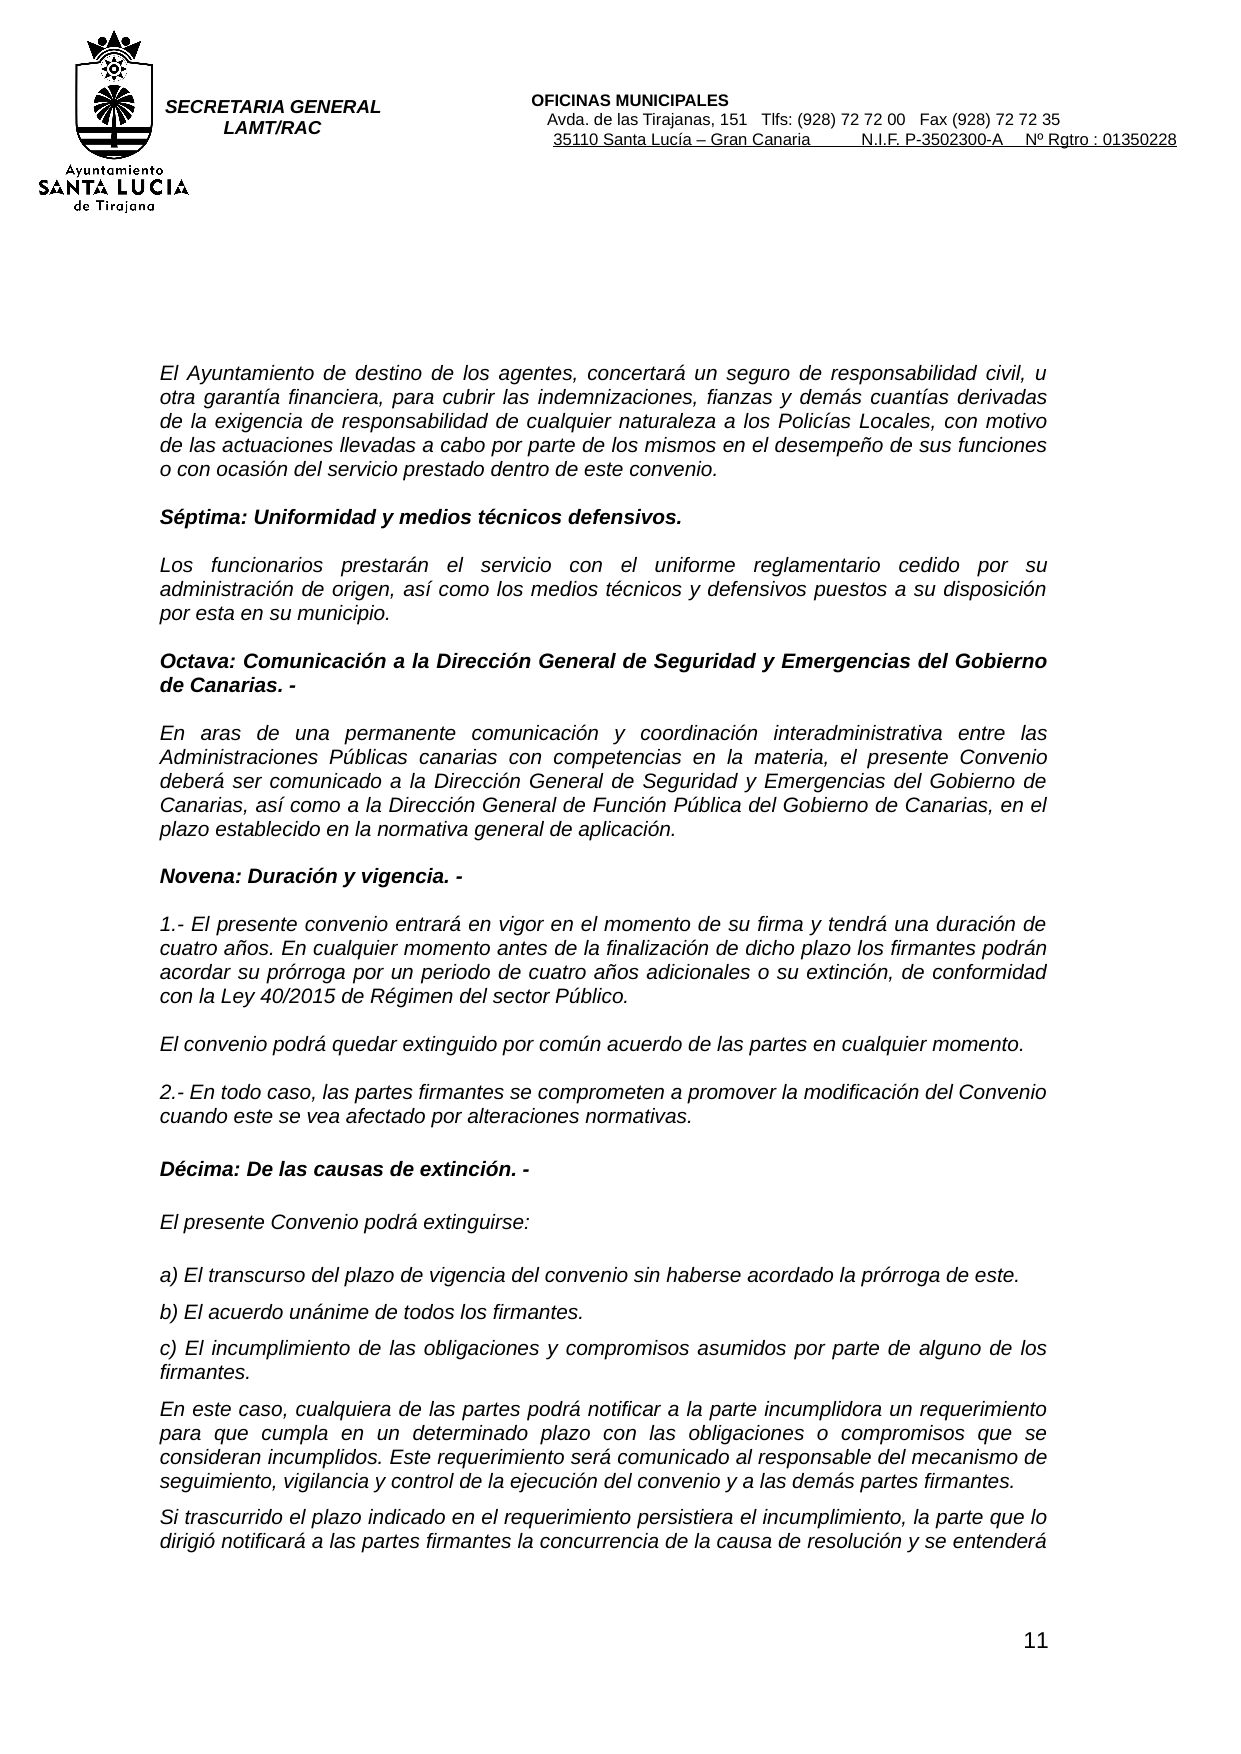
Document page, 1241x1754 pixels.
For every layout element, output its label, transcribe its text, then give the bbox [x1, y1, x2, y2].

text Novena: Duración y vigencia. - [159, 864, 1048, 888]
text El presente Convenio podrá extinguirse: [159, 1210, 1048, 1234]
text En este caso, cualquiera de las partes podrá notificar a la parte incumplidora un requerimiento para que cumpla en un determinado plazo con las obligaciones o compromisos que se consideran incumplidos. Este requerimiento será comunicado al responsable del mecanismo de seguimiento, vigilancia y control de la ejecución del convenio y a las demás partes firmantes. [159, 1397, 1048, 1492]
text El Ayuntamiento de destino de los agentes, concertará un seguro de responsabilidad civil, u otra garantía financiera, para cubrir las indemnizaciones, fianzas y demás cuantías derivadas de la exigencia de responsabilidad de cualquier naturaleza a los Policías Locales, con motivo de las actuaciones llevadas a cabo por parte de los mismos en el desempeño de sus funciones o con ocasión del servicio prestado dentro de este convenio. [159, 361, 1048, 481]
text El convenio podrá quedar extinguido por común acuerdo de las partes en cualquier momento. [159, 1032, 1048, 1056]
text b) El acuerdo unánime de todos los firmantes. [159, 1300, 1048, 1324]
text Séptima: Uniformidad y medios técnicos defensivos. [159, 505, 1048, 529]
picture [10, 0, 217, 239]
text a) El transcurso del plazo de vigencia del convenio sin haberse acordado la prórroga de este. [159, 1263, 1048, 1287]
text Décima: De las causas de extinción. - [159, 1157, 1048, 1181]
text En aras de una permanente comunicación y coordinación interadministrativa entre las Administraciones Públicas canarias con competencias en la materia, el presente Convenio deberá ser comunicado a la Dirección General de Seguridad y Emergencias del Gobierno de Canarias, así como a la Dirección General de Función Pública del Gobierno de Canarias, en el plazo establecido en la normativa general de aplicación. [159, 721, 1048, 840]
text 2.- En todo caso, las partes firmantes se comprometen a promover la modificación del Convenio cuando este se vea afectado por alteraciones normativas. [159, 1080, 1048, 1128]
text Si trascurrido el plazo indicado en el requerimiento persistiera el incumplimiento, la parte que lo dirigió notificará a las partes firmantes la concurrencia de la causa de resolución y se entenderá [159, 1505, 1048, 1553]
text Los funcionarios prestarán el servicio con el uniforme reglamentario cedido por su administración de origen, así como los medios técnicos y defensivos puestos a su disposición por esta en su municipio. [159, 553, 1048, 625]
text 1.- El presente convenio entrará en vigor en el momento de su firma y tendrá una duración de cuatro años. En cualquier momento antes de la finalización de dicho plazo los firmantes podrán acordar su prórroga por un periodo de cuatro años adicionales o su extinción, de conformidad con la Ley 40/2015 de Régimen del sector Público. [159, 912, 1048, 1008]
text Octava: Comunicación a la Dirección General de Seguridad y Emergencias del Gobierno de Canarias. - [159, 649, 1048, 697]
text c) El incumplimiento de las obligaciones y compromisos asumidos por parte de alguno de los firmantes. [159, 1336, 1048, 1384]
